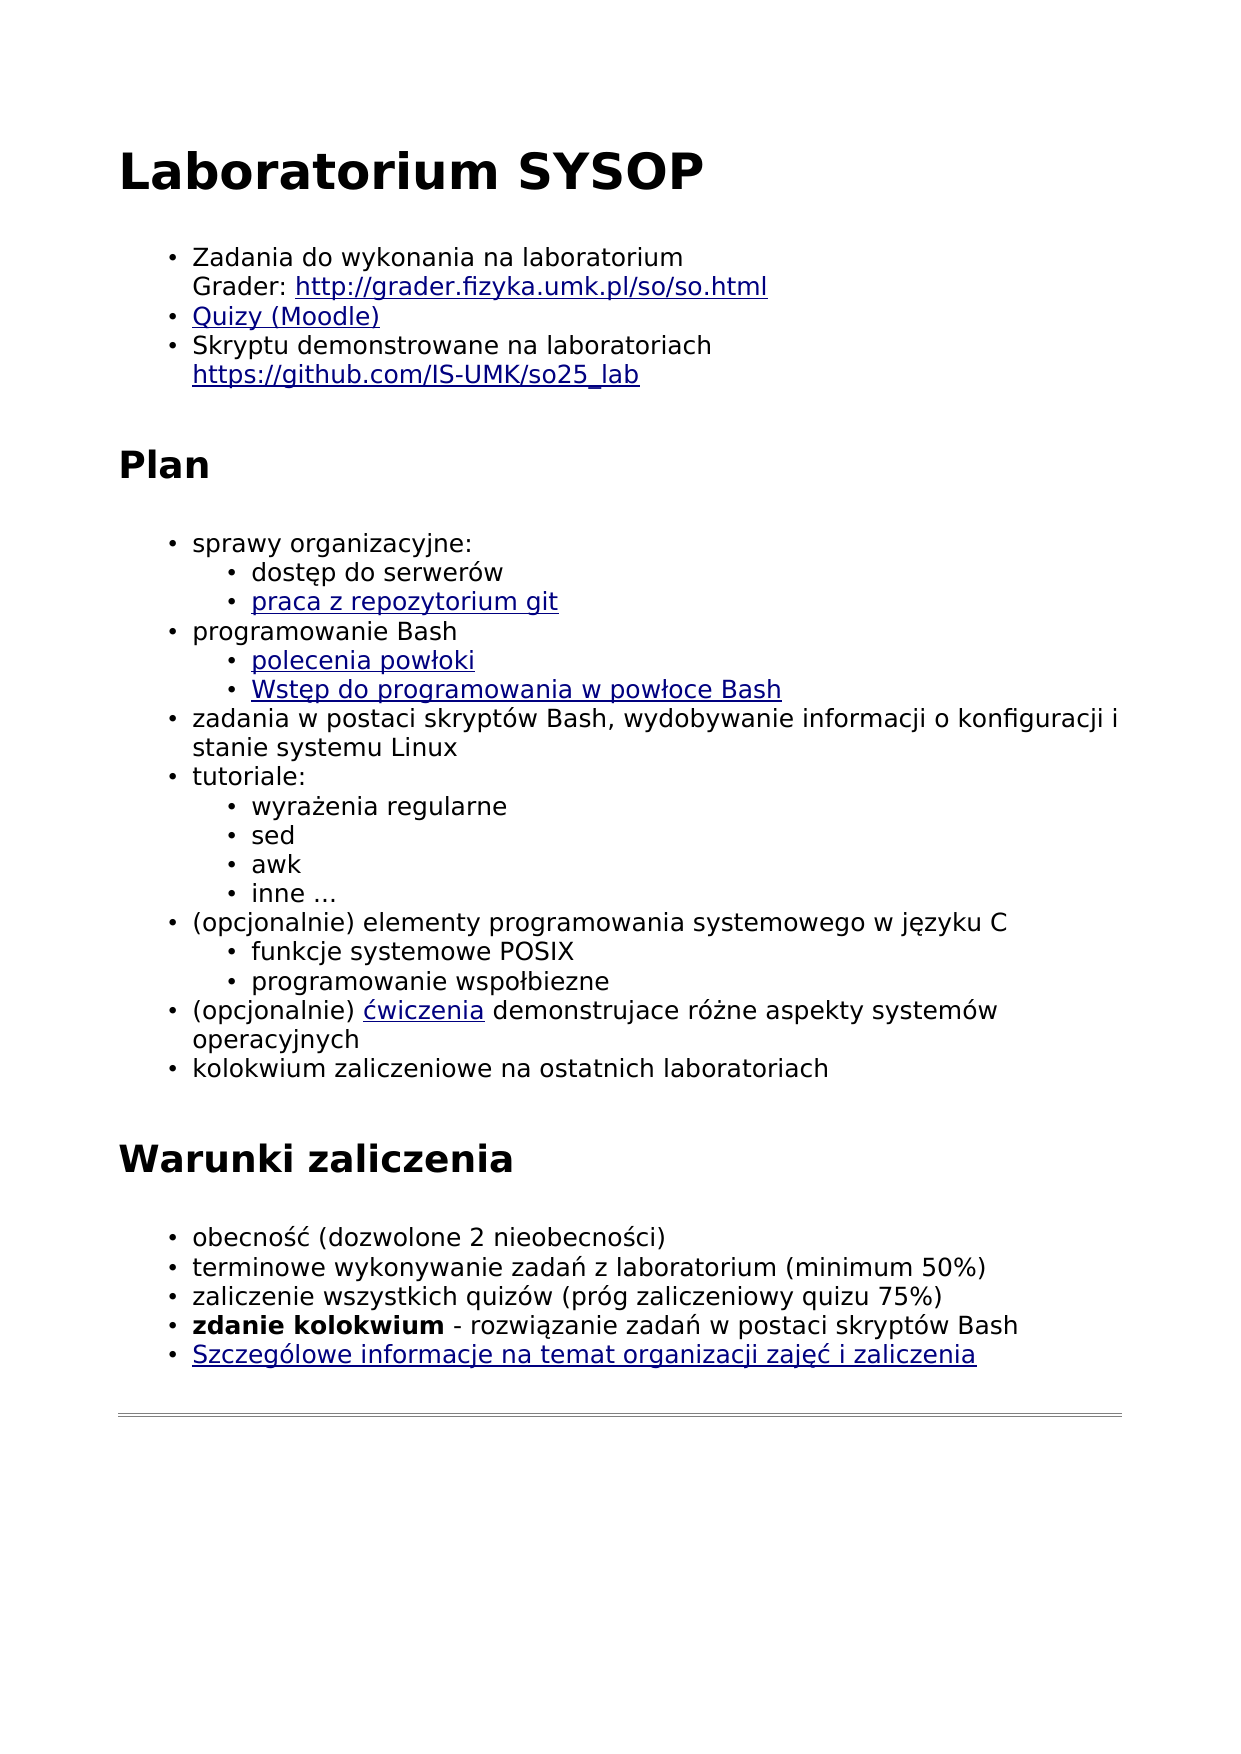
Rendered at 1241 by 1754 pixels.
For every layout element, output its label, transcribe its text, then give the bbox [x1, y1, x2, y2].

list tutoriale: [177, 763, 1122, 792]
subtitle Plan [118, 444, 1122, 487]
list Zadania do wykonania na laboratorium Grader: http://grader.fizyka.umk.pl/so/so.html [177, 243, 1122, 302]
subtitle Laboratorium SYSOP [118, 143, 1122, 201]
list sprawy organizacyjne: [177, 529, 1122, 558]
list Skryptu demonstrowane na laboratoriach https://github.com/IS-UMK/so25_lab [177, 331, 1122, 389]
list funkcje systemowe POSIX [236, 938, 1122, 967]
list Quizy (Moodle) [177, 302, 1122, 331]
list praca z repozytorium git [236, 588, 1122, 617]
list zadania w postaci skryptów Bash, wydobywanie informacji o konfiguracji i stanie systemu Linux [177, 704, 1122, 763]
list Szczególowe informacje na temat organizacji zajęć i zaliczenia [177, 1340, 1122, 1369]
list terminowe wykonywanie zadań z laboratorium (minimum 50%) [177, 1253, 1122, 1282]
list dostęp do serwerów [236, 558, 1122, 588]
list kolokwium zaliczeniowe na ostatnich laboratoriach [177, 1054, 1122, 1083]
list awk [236, 850, 1122, 879]
list obecność (dozwolone 2 nieobecności) [177, 1223, 1122, 1253]
subtitle Warunki zaliczenia [118, 1138, 1122, 1182]
list inne ... [236, 879, 1122, 908]
list wyrażenia regularne [236, 792, 1122, 821]
list programowanie Bash [177, 617, 1122, 646]
list zaliczenie wszystkich quizów (próg zaliczeniowy quizu 75%) [177, 1282, 1122, 1311]
list Wstęp do programowania w powłoce Bash [236, 675, 1122, 704]
list (opcjonalnie) elementy programowania systemowego w języku C [177, 908, 1122, 938]
list polecenia powłoki [236, 646, 1122, 675]
list zdanie kolokwium - rozwiązanie zadań w postaci skryptów Bash [177, 1311, 1122, 1340]
list (opcjonalnie) ćwiczenia demonstrujace różne aspekty systemów operacyjnych [177, 996, 1122, 1054]
list programowanie wspołbiezne [236, 967, 1122, 996]
list sed [236, 821, 1122, 850]
